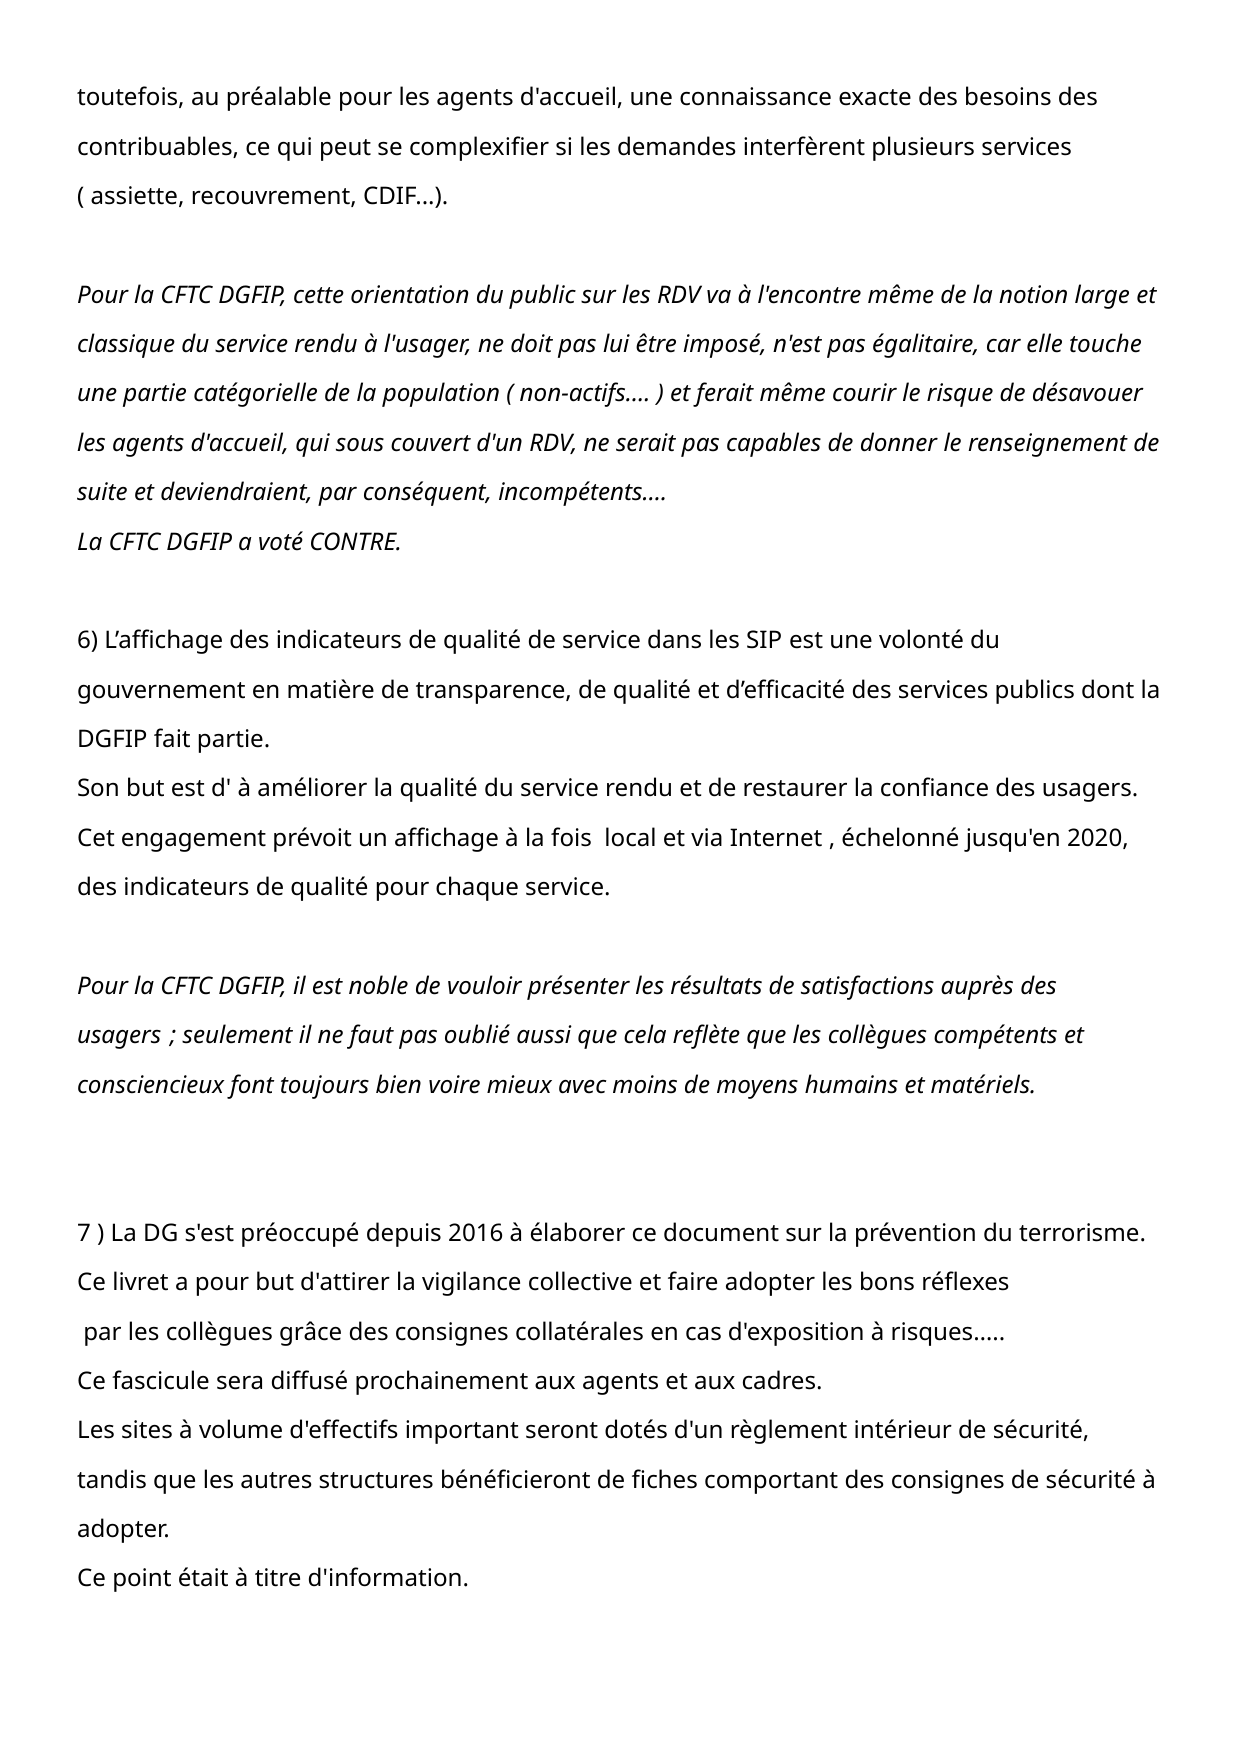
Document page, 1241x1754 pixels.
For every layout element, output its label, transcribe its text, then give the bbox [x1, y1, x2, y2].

text Pour la CFTC DGFIP, il est noble de vouloir présenter les résultats de satisfactions auprès des usagers ; seulement il ne faut pas oublié aussi que cela reflète que les collègues compétents et consciencieux font toujours bien voire mieux avec moins de moyens humains et matériels. 7 ) La DG s'est préoccupé depuis 2016 à élaborer ce document sur la prévention du terrorisme. Ce livret a pour but d'attirer la vigilance collective et faire adopter les bons réflexes [77, 968, 1163, 1298]
text Pour la CFTC DGFIP, cette orientation du public sur les RDV va à l'encontre même de la notion large et classique du service rendu à l'usager, ne doit pas lui être imposé, n'est pas égalitaire, car elle touche une partie catégorielle de la population ( non-actifs…. ) et ferait même courir le risque de désavouer les agents d'accueil, qui sous couvert d'un RDV, ne serait pas capables de donner le renseignement de suite et deviendraient, par conséquent, incompétents…. La CFTC DGFIP a voté CONTRE. [77, 228, 1163, 557]
text toutefois, au préalable pour les agents d'accueil, une connaissance exacte des besoins des contribuables, ce qui peut se complexifier si les demandes interfèrent plusieurs services ( assiette, recouvrement, CDIF...). [77, 80, 1163, 211]
text 6) L’affichage des indicateurs de qualité de service dans les SIP est une volonté du gouvernement en matière de transparence, de qualité et d’efficacité des services publics dont la DGFIP fait partie. Son but est d' à améliorer la qualité du service rendu et de restaurer la confiance des usagers. Cet engagement prévoit un affichage à la fois local et via Internet , échelonné jusqu'en 2020, des indicateurs de qualité pour chaque service. [77, 573, 1163, 903]
text par les collègues grâce des consignes collatérales en cas d'exposition à risques….. Ce fascicule sera diffusé prochainement aux agents et aux cadres. Les sites à volume d'effectifs important seront dotés d'un règlement intérieur de sécurité, tandis que les autres structures bénéficieront de fiches comportant des consignes de sécurité à adopter. Ce point était à titre d'information. [77, 1314, 1163, 1643]
